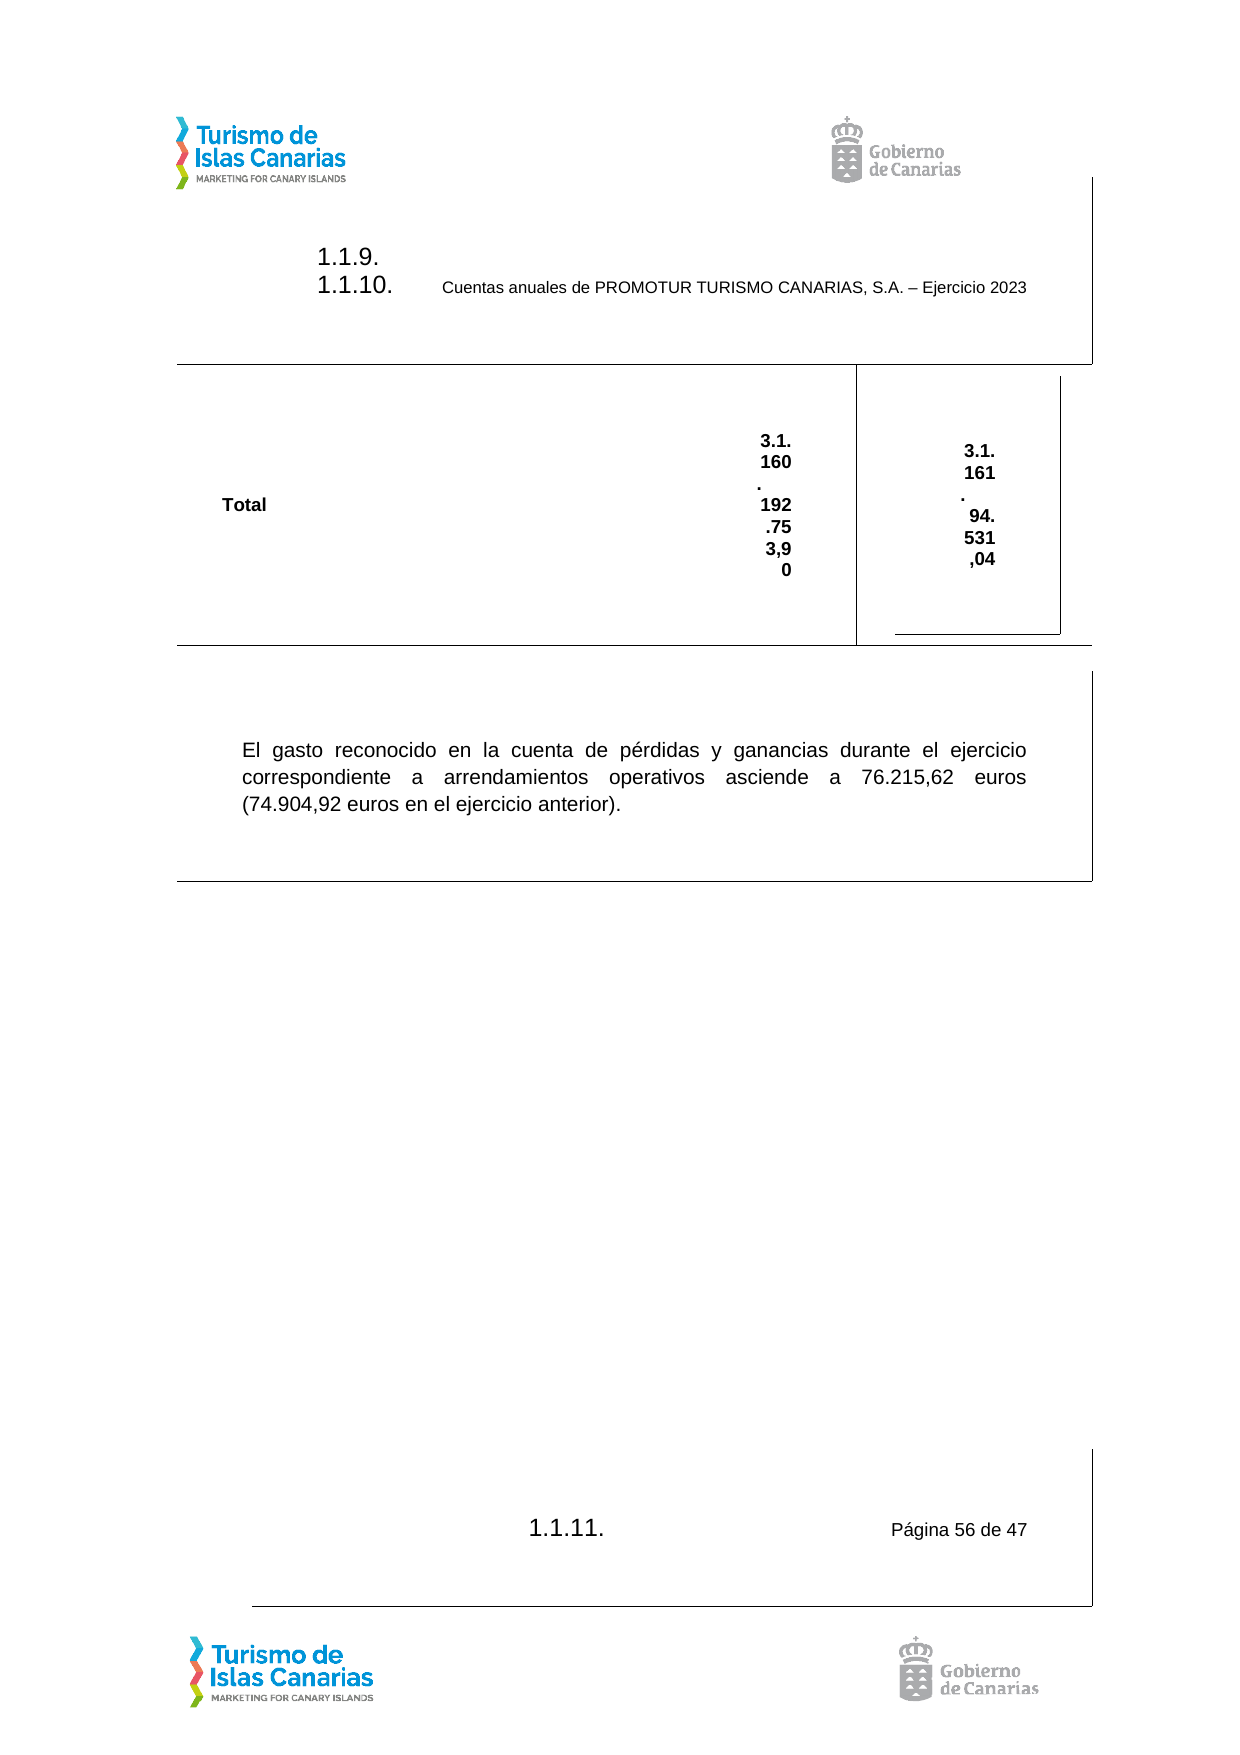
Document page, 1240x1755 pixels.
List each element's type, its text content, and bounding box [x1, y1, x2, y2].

table_cell [857, 365, 888, 645]
table_cell Total [177, 365, 684, 645]
table_cell 192.753,90 [684, 365, 856, 645]
table_cell 94.531,04 [888, 365, 1092, 645]
text El gasto reconocido en la cuenta de pérdidas y ganancias durante el ejercicio correspondiente a arrendamientos operativos asciende a 76.215,62 euros (74.904,92 euros en el ejercicio anterior). [177, 671, 1092, 881]
